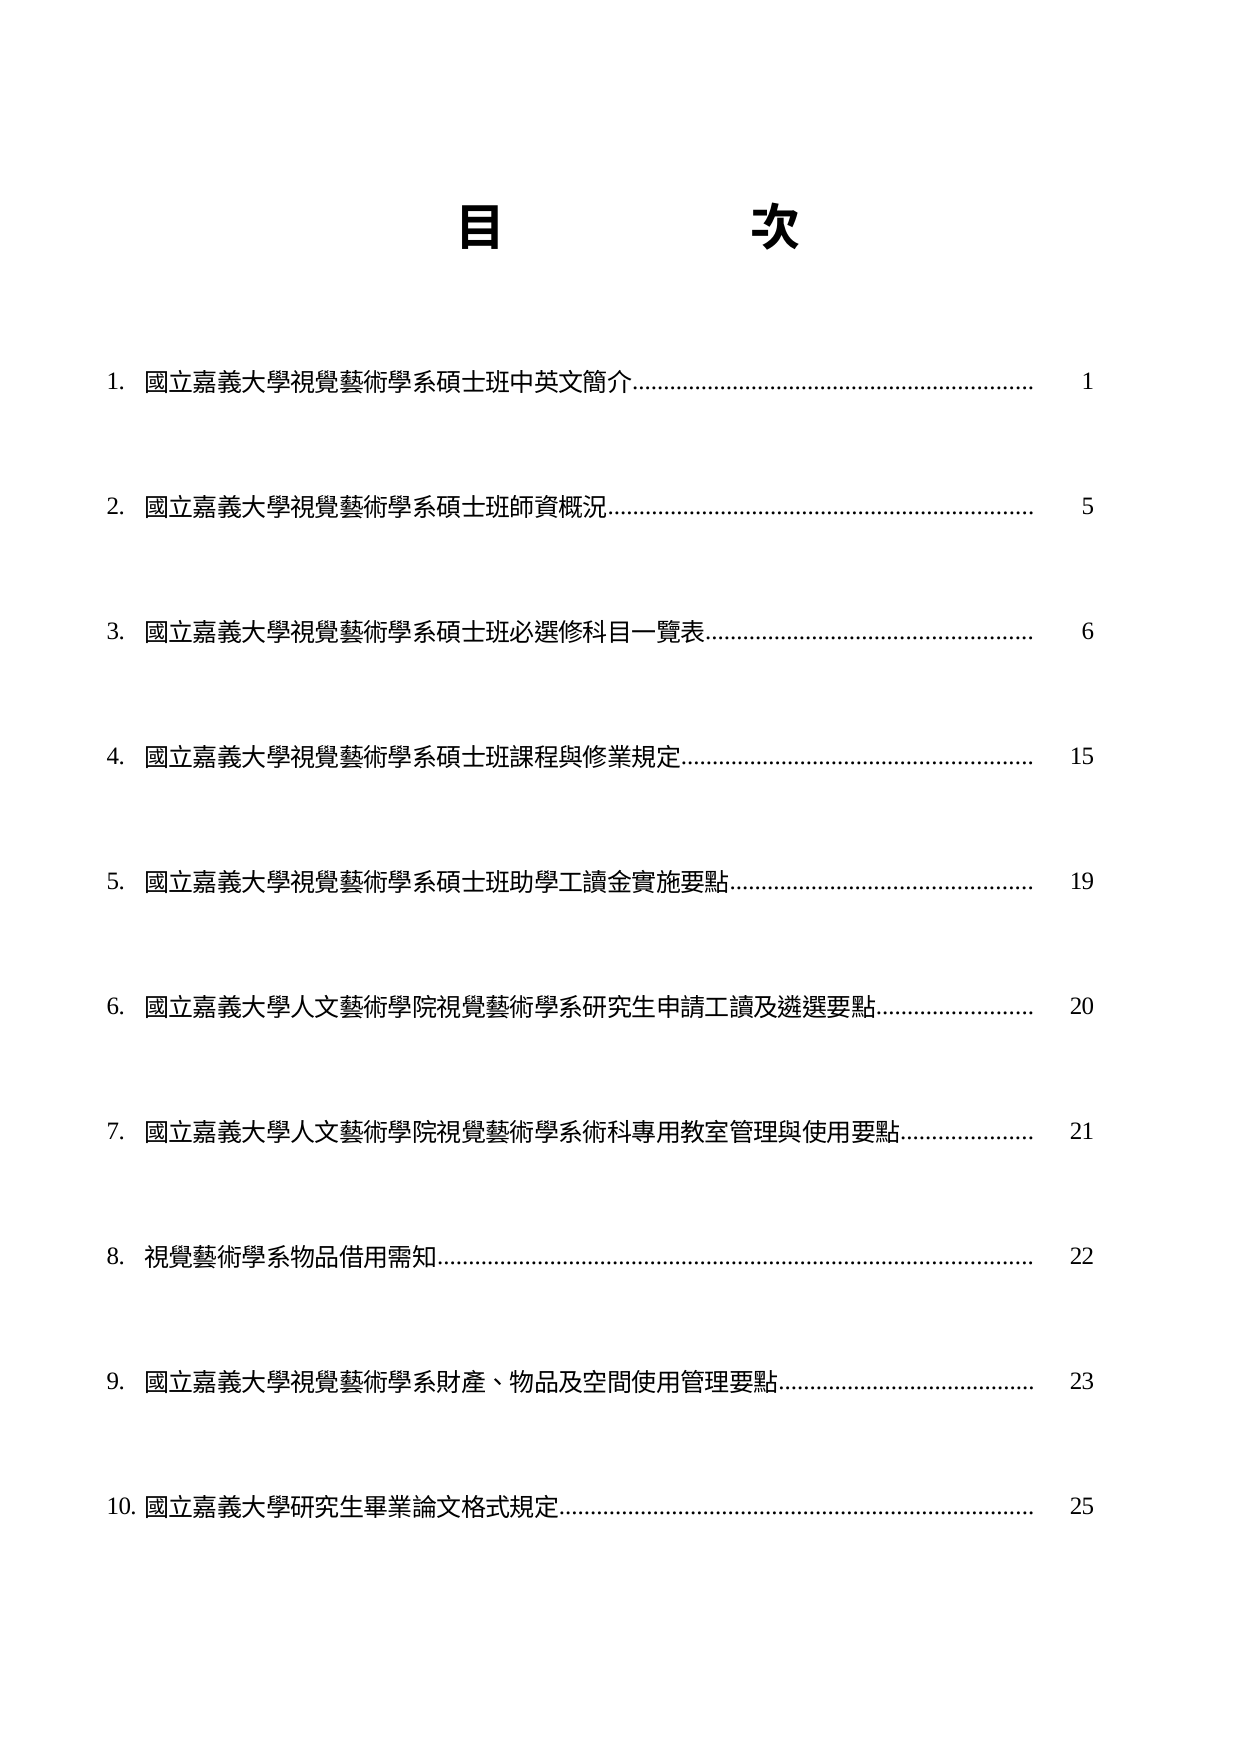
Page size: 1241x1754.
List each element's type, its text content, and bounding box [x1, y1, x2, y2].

list 國立嘉義大學人文藝術學院視覺藝術學系術科專用教室管理與使用要點 21 [106, 1089, 1149, 1151]
list 國立嘉義大學視覺藝術學系碩士班必選修科目一覽表 6 [106, 589, 1149, 651]
list 視覺藝術學系物品借用需知 22 [106, 1214, 1149, 1276]
text 目 次 [106, 151, 1149, 276]
list 國立嘉義大學視覺藝術學系碩士班中英文簡介 1 [106, 339, 1149, 401]
list 國立嘉義大學視覺藝術學系碩士班師資概況 5 [106, 464, 1149, 526]
list 國立嘉義大學研究生畢業論文格式規定 25 [106, 1464, 1149, 1526]
list 國立嘉義大學視覺藝術學系碩士班課程與修業規定 15 [106, 714, 1149, 776]
list 國立嘉義大學視覺藝術學系財產、物品及空間使用管理要點 23 [106, 1339, 1149, 1401]
list 國立嘉義大學人文藝術學院視覺藝術學系研究生申請工讀及遴選要點 20 [106, 964, 1149, 1026]
list 國立嘉義大學視覺藝術學系碩士班助學工讀金實施要點 19 [106, 839, 1149, 901]
